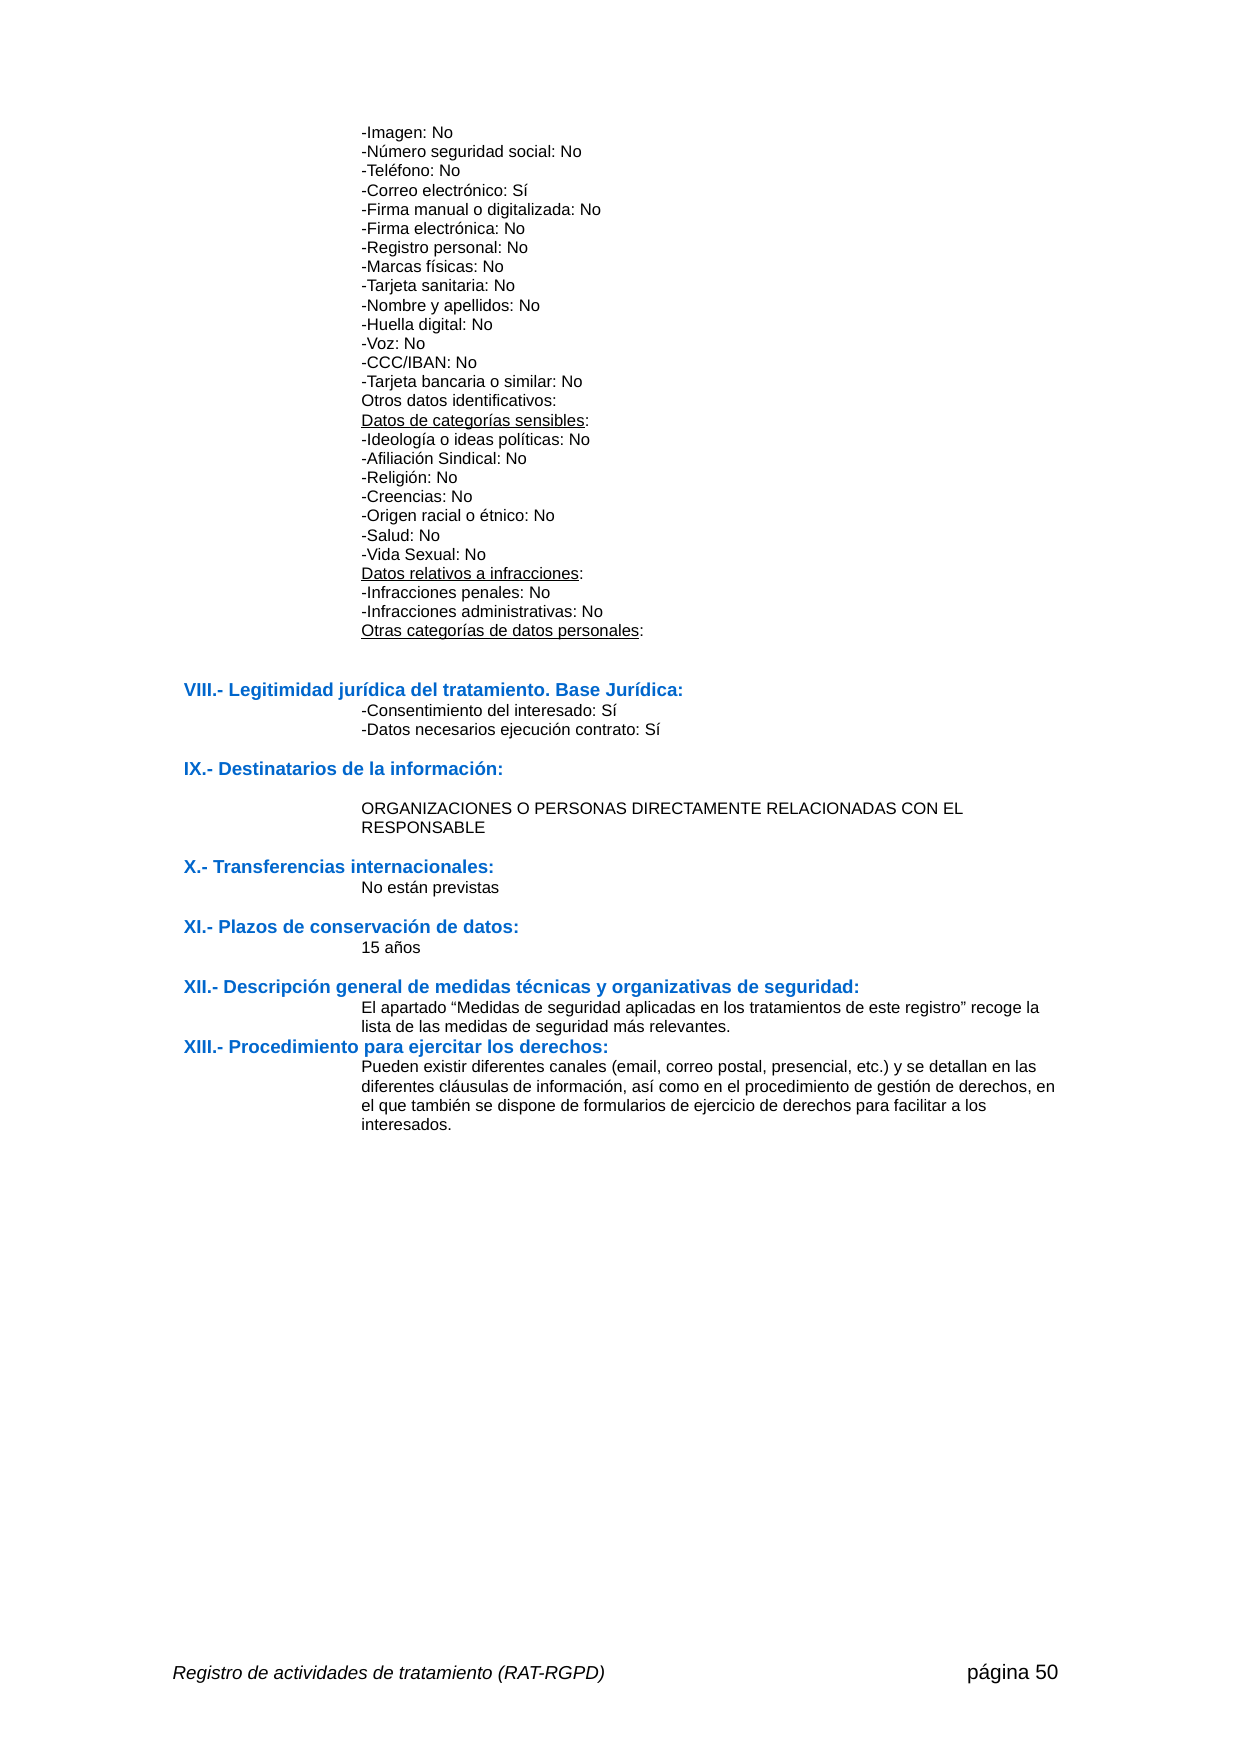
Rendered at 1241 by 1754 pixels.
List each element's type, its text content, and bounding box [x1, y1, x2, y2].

table_cell XII.- Descripción general de medidas técnicas y organizativas de seguridad: [173, 976, 1078, 997]
table_cell [173, 998, 350, 1036]
table_cell [173, 1057, 350, 1134]
table_cell Pueden existir diferentes canales (email, correo postal, presencial, etc.) y se detallan en las diferentes cláusulas de información, así como en el procedimiento de gestión de derechos, en el que también se dispone de formularios de ejercicio de derechos para facilitar a los interesados. [350, 1057, 1078, 1134]
table_cell X.- Transferencias internacionales: [173, 856, 1078, 878]
table_cell XI.- Plazos de conservación de datos: [173, 916, 1078, 937]
table_cell [173, 700, 350, 758]
table_cell 15 años [350, 938, 1078, 976]
table_cell [173, 123, 350, 679]
table_cell [173, 779, 350, 856]
table_cell VIII.- Legitimidad jurídica del tratamiento. Base Jurídica: [173, 679, 1078, 700]
table_cell XIII.- Procedimiento para ejercitar los derechos: [173, 1036, 1078, 1057]
table_cell -Consentimiento del interesado: Sí -Datos necesarios ejecución contrato: Sí [350, 700, 1078, 758]
table_cell No están previstas [350, 878, 1078, 916]
table_cell IX.- Destinatarios de la información: [173, 758, 1078, 779]
table_cell -Imagen: No -Número seguridad social: No -Teléfono: No -Correo electrónico: Sí -Firma manual o digitalizada: No -Firma electrónica: No -Registro personal: No -Marcas físicas: No -Tarjeta sanitaria: No -Nombre y apellidos: No -Huella digital: No -Voz: No -CCC/IBAN: No -Tarjeta bancaria o similar: No Otros datos identificativos: Datos de categorías sensibles: -Ideología o ideas políticas: No -Afiliación Sindical: No -Religión: No -Creencias: No -Origen racial o étnico: No -Salud: No -Vida Sexual: No Datos relativos a infracciones: -Infracciones penales: No -Infracciones administrativas: No Otras categorías de datos personales: [350, 123, 1078, 679]
table_cell [173, 938, 350, 976]
table_cell El apartado “Medidas de seguridad aplicadas en los tratamientos de este registro” recoge la lista de las medidas de seguridad más relevantes. [350, 998, 1078, 1036]
table_cell [173, 878, 350, 916]
table_cell ORGANIZACIONES O PERSONAS DIRECTAMENTE RELACIONADAS CON EL RESPONSABLE [350, 779, 1078, 856]
